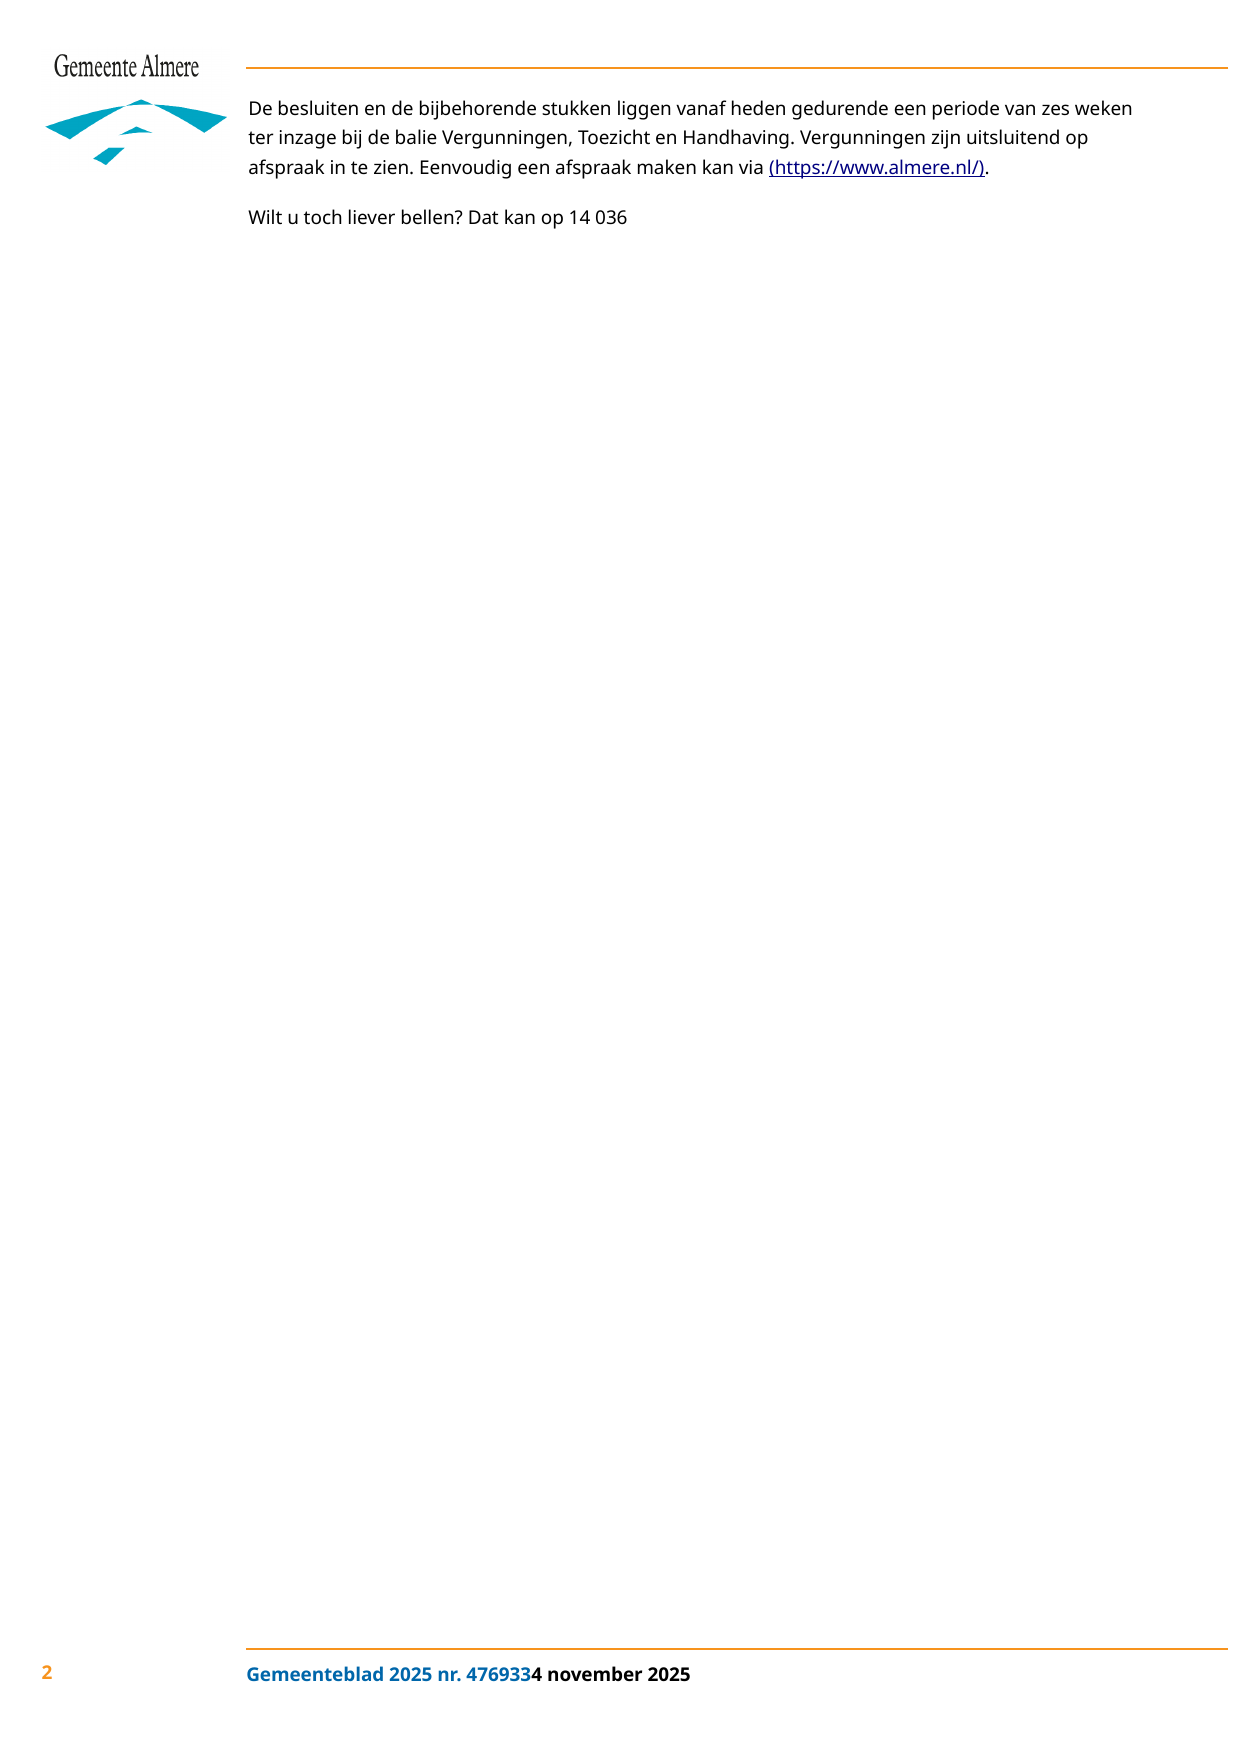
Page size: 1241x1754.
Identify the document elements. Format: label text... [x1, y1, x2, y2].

picture [41, 47, 231, 172]
text Wilt u toch liever bellen? Dat kan op 14 036 [248, 204, 1152, 230]
text De besluiten en de bijbehorende stukken liggen vanaf heden gedurende een periode van zes weken ter inzage bij de balie Vergunningen, Toezicht en Handhaving. Vergunningen zijn uitsluitend op afspraak in te zien. Eenvoudig een afspraak maken kan via (https://www.almere.nl/). [248, 95, 1152, 180]
